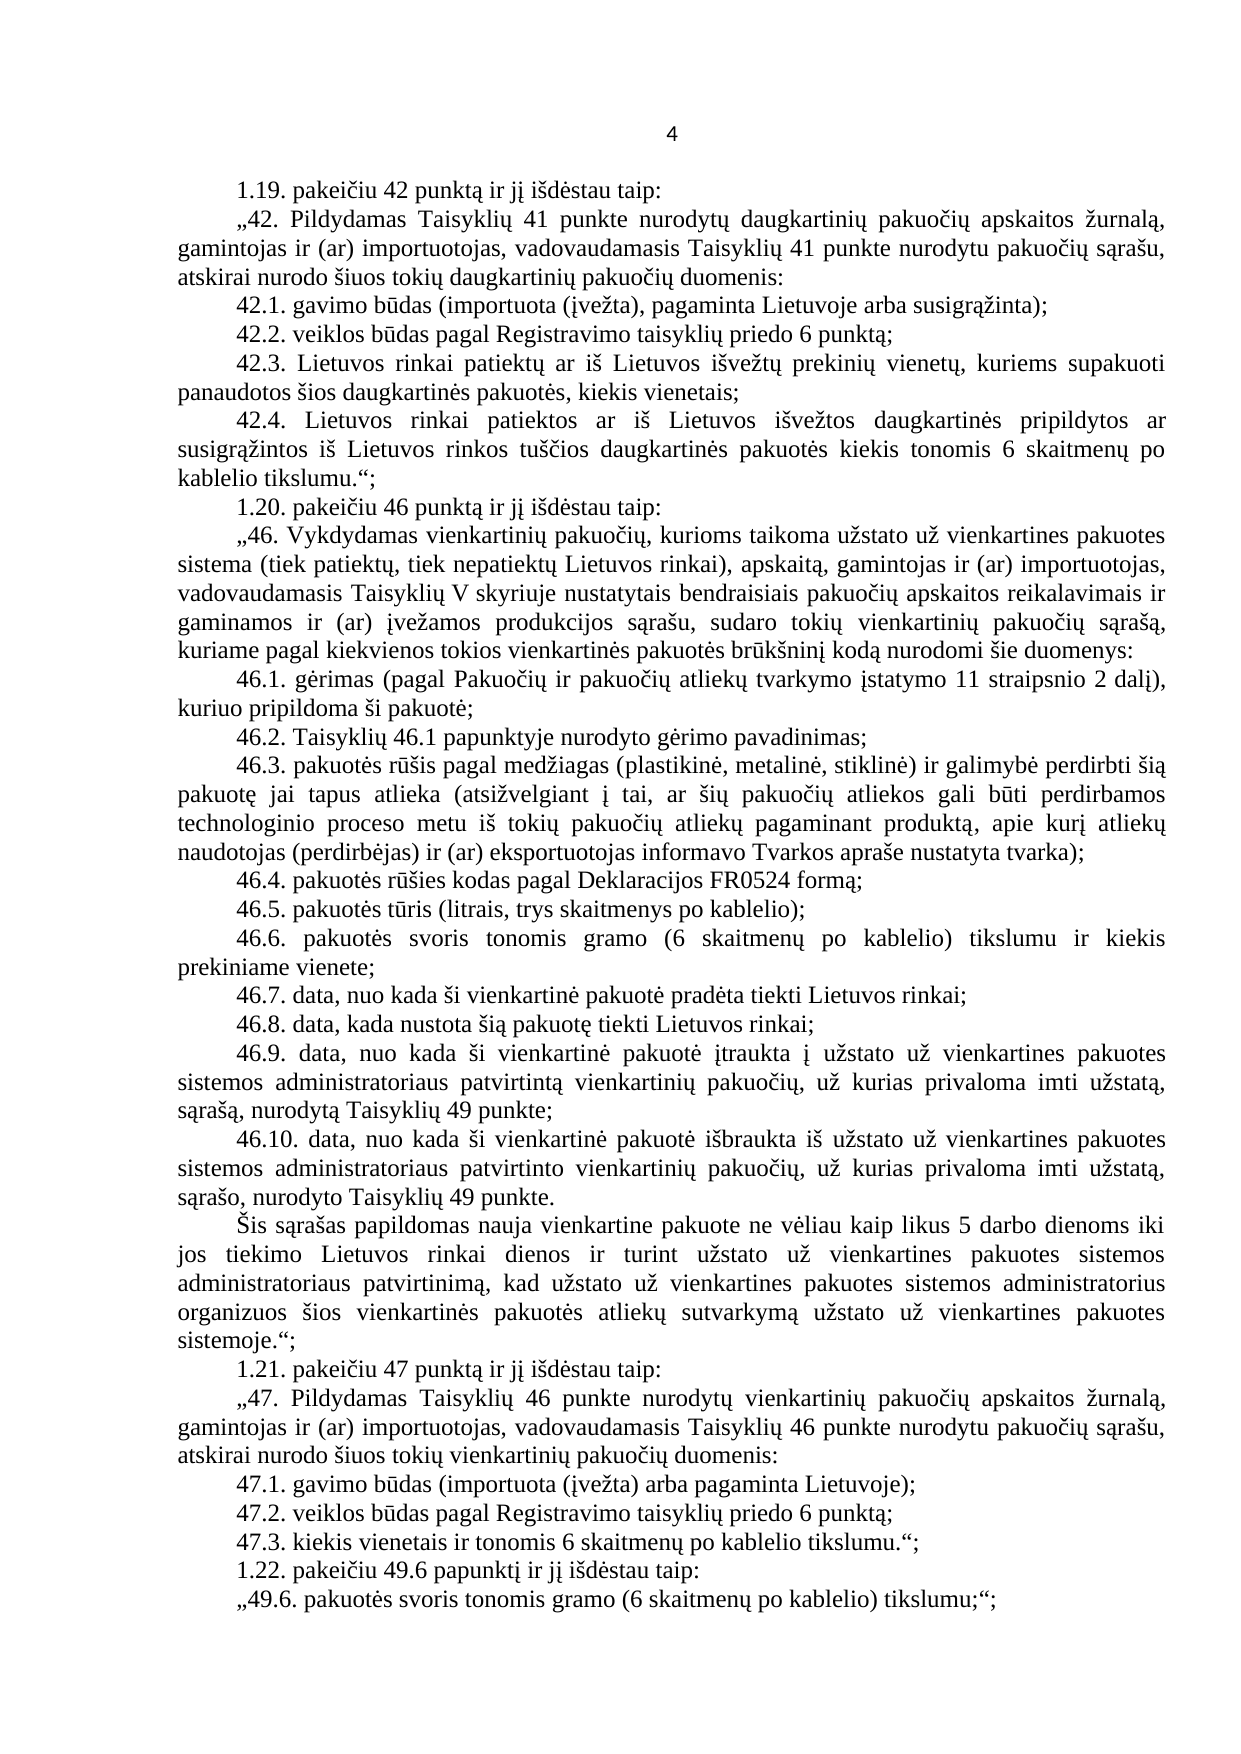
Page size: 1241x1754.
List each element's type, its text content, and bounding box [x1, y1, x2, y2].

text „42. Pildydamas Taisyklių 41 punkte nurodytų daugkartinių pakuočių apskaitos žurnalą, gamintojas ir (ar) importuotojas, vadovaudamasis Taisyklių 41 punkte nurodytu pakuočių sąrašu, atskirai nurodo šiuos tokių daugkartinių pakuočių duomenis: [177, 204, 1166, 291]
text „46. Vykdydamas vienkartinių pakuočių, kurioms taikoma užstato už vienkartines pakuotes sistema (tiek patiektų, tiek nepatiektų Lietuvos rinkai), apskaitą, gamintojas ir (ar) importuotojas, vadovaudamasis Taisyklių V skyriuje nustatytais bendraisiais pakuočių apskaitos reikalavimais ir gaminamos ir (ar) įvežamos produkcijos sąrašu, sudaro tokių vienkartinių pakuočių sąrašą, kuriame pagal kiekvienos tokios vienkartinės pakuotės brūkšninį kodą nurodomi šie duomenys: [177, 521, 1166, 664]
text Šis sąrašas papildomas nauja vienkartine pakuote ne vėliau kaip likus 5 darbo dienoms iki jos tiekimo Lietuvos rinkai dienos ir turint užstato už vienkartines pakuotes sistemos administratoriaus patvirtinimą, kad užstato už vienkartines pakuotes sistemos administratorius organizuos šios vienkartinės pakuotės atliekų sutvarkymą užstato už vienkartines pakuotes sistemoje.“; [177, 1211, 1166, 1354]
text 1.20. pakeičiu 46 punktą ir jį išdėstau taip: [177, 492, 1166, 521]
text 46.2. Taisyklių 46.1 papunktyje nurodyto gėrimo pavadinimas; [177, 722, 1166, 751]
text 46.7. data, nuo kada ši vienkartinė pakuotė pradėta tiekti Lietuvos rinkai; [177, 981, 1166, 1009]
text 42.4. Lietuvos rinkai patiektos ar iš Lietuvos išvežtos daugkartinės pripildytos ar susigrąžintos iš Lietuvos rinkos tuščios daugkartinės pakuotės kiekis tonomis 6 skaitmenų po kablelio tikslumu.“; [177, 406, 1166, 492]
text 47.1. gavimo būdas (importuota (įvežta) arba pagaminta Lietuvoje); [177, 1469, 1166, 1498]
text 46.6. pakuotės svoris tonomis gramo (6 skaitmenų po kablelio) tikslumu ir kiekis prekiniame vienete; [177, 923, 1166, 981]
text „49.6. pakuotės svoris tonomis gramo (6 skaitmenų po kablelio) tikslumu;“; [177, 1584, 1166, 1613]
text 46.10. data, nuo kada ši vienkartinė pakuotė išbraukta iš užstato už vienkartines pakuotes sistemos administratoriaus patvirtinto vienkartinių pakuočių, už kurias privaloma imti užstatą, sąrašo, nurodyto Taisyklių 49 punkte. [177, 1124, 1166, 1211]
text 1.21. pakeičiu 47 punktą ir jį išdėstau taip: [177, 1354, 1166, 1383]
text 47.2. veiklos būdas pagal Registravimo taisyklių priedo 6 punktą; [177, 1498, 1166, 1527]
text 1.22. pakeičiu 49.6 papunktį ir jį išdėstau taip: [177, 1556, 1166, 1584]
text 46.5. pakuotės tūris (litrais, trys skaitmenys po kablelio); [177, 894, 1166, 923]
text 46.1. gėrimas (pagal Pakuočių ir pakuočių atliekų tvarkymo įstatymo 11 straipsnio 2 dalį), kuriuo pripildoma ši pakuotė; [177, 664, 1166, 722]
text „47. Pildydamas Taisyklių 46 punkte nurodytų vienkartinių pakuočių apskaitos žurnalą, gamintojas ir (ar) importuotojas, vadovaudamasis Taisyklių 46 punkte nurodytu pakuočių sąrašu, atskirai nurodo šiuos tokių vienkartinių pakuočių duomenis: [177, 1383, 1166, 1469]
text 42.1. gavimo būdas (importuota (įvežta), pagaminta Lietuvoje arba susigrąžinta); [177, 291, 1166, 319]
text 46.4. pakuotės rūšies kodas pagal Deklaracijos FR0524 formą; [177, 866, 1166, 894]
text 46.3. pakuotės rūšis pagal medžiagas (plastikinė, metalinė, stiklinė) ir galimybė perdirbti šią pakuotę jai tapus atlieka (atsižvelgiant į tai, ar šių pakuočių atliekos gali būti perdirbamos technologinio proceso metu iš tokių pakuočių atliekų pagaminant produktą, apie kurį atliekų naudotojas (perdirbėjas) ir (ar) eksportuotojas informavo Tvarkos apraše nustatyta tvarka); [177, 751, 1166, 866]
text 42.2. veiklos būdas pagal Registravimo taisyklių priedo 6 punktą; [177, 319, 1166, 348]
text 46.8. data, kada nustota šią pakuotę tiekti Lietuvos rinkai; [177, 1009, 1166, 1038]
text 42.3. Lietuvos rinkai patiektų ar iš Lietuvos išvežtų prekinių vienetų, kuriems supakuoti panaudotos šios daugkartinės pakuotės, kiekis vienetais; [177, 348, 1166, 406]
text 46.9. data, nuo kada ši vienkartinė pakuotė įtraukta į užstato už vienkartines pakuotes sistemos administratoriaus patvirtintą vienkartinių pakuočių, už kurias privaloma imti užstatą, sąrašą, nurodytą Taisyklių 49 punkte; [177, 1038, 1166, 1124]
text 1.19. pakeičiu 42 punktą ir jį išdėstau taip: [177, 176, 1166, 204]
text 47.3. kiekis vienetais ir tonomis 6 skaitmenų po kablelio tikslumu.“; [177, 1527, 1166, 1556]
